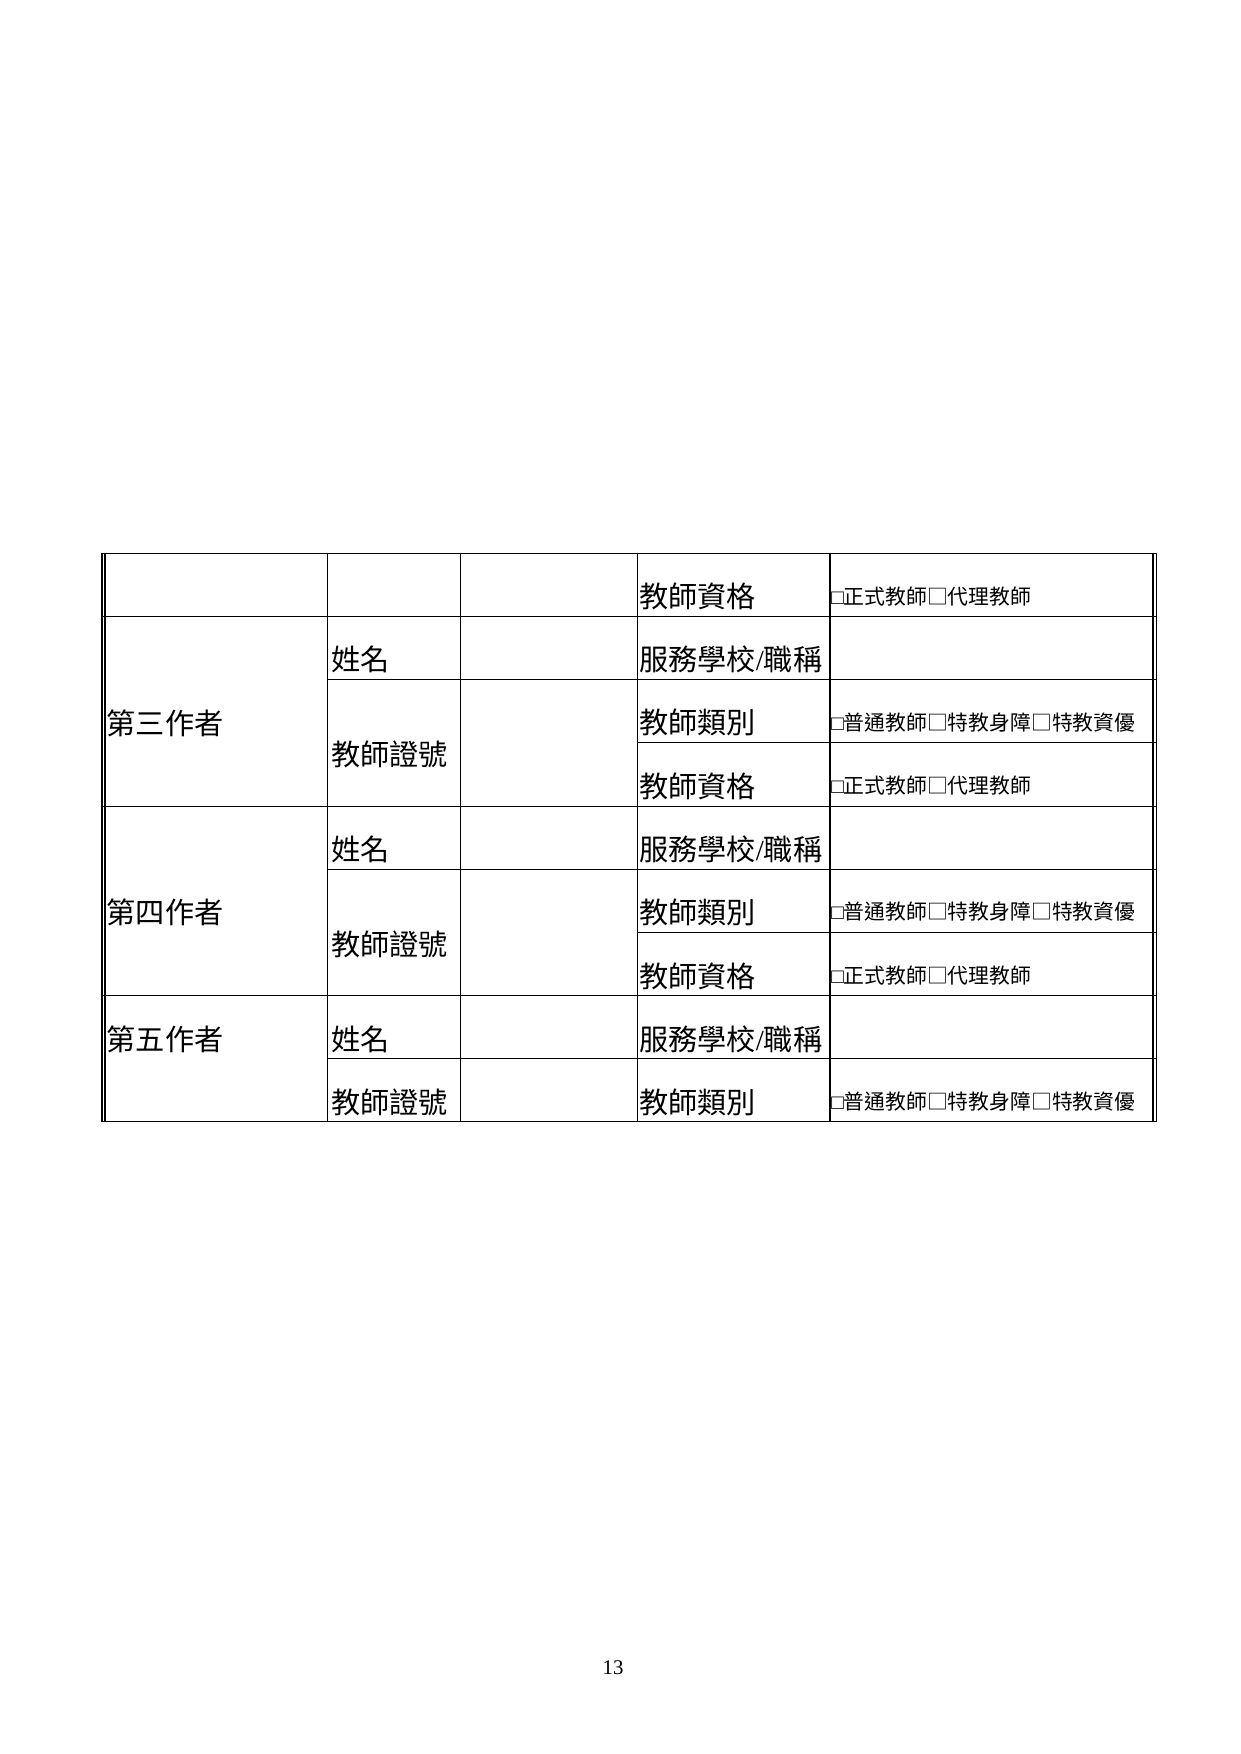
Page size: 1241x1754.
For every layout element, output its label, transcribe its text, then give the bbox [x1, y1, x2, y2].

table_cell 教師資格 [638, 743, 829, 806]
table_cell [461, 807, 637, 868]
table_cell 姓名 [328, 996, 460, 1058]
table_cell 服務學校/職稱 [638, 996, 829, 1058]
table_cell [461, 996, 637, 1058]
table_cell [328, 554, 460, 616]
table_cell 教師證號 [328, 870, 460, 995]
table_cell 教師證號 [328, 680, 460, 806]
table_cell [461, 617, 637, 679]
table_cell 第五作者 [106, 996, 327, 1121]
table_cell [831, 617, 1152, 679]
table_cell [106, 554, 327, 616]
table_cell □正式教師□代理教師 [831, 933, 1152, 995]
table_cell 第四作者 [106, 807, 327, 995]
table_cell 姓名 [328, 617, 460, 679]
table_cell 服務學校/職稱 [638, 617, 829, 679]
table_cell □正式教師□代理教師 [831, 743, 1152, 806]
table_cell □普通教師□特教身障□特教資優 [831, 680, 1152, 742]
table_cell □正式教師□代理教師 [831, 554, 1152, 616]
table_cell [461, 554, 637, 616]
table_cell 教師類別 [638, 1059, 829, 1121]
table_cell [461, 680, 637, 806]
table_cell 教師類別 [638, 870, 829, 932]
table_cell 姓名 [328, 807, 460, 868]
table_cell 教師類別 [638, 680, 829, 742]
table_cell [461, 870, 637, 995]
table_cell □普通教師□特教身障□特教資優 [831, 1059, 1152, 1121]
table_cell 教師資格 [638, 554, 829, 616]
table_cell □普通教師□特教身障□特教資優 [831, 870, 1152, 932]
table_cell 服務學校/職稱 [638, 807, 829, 868]
table_cell 教師資格 [638, 933, 829, 995]
table_cell [831, 807, 1152, 868]
table_cell [831, 996, 1152, 1058]
table_cell 教師證號 [328, 1059, 460, 1121]
table_cell 第三作者 [106, 617, 327, 806]
table_cell [461, 1059, 637, 1121]
